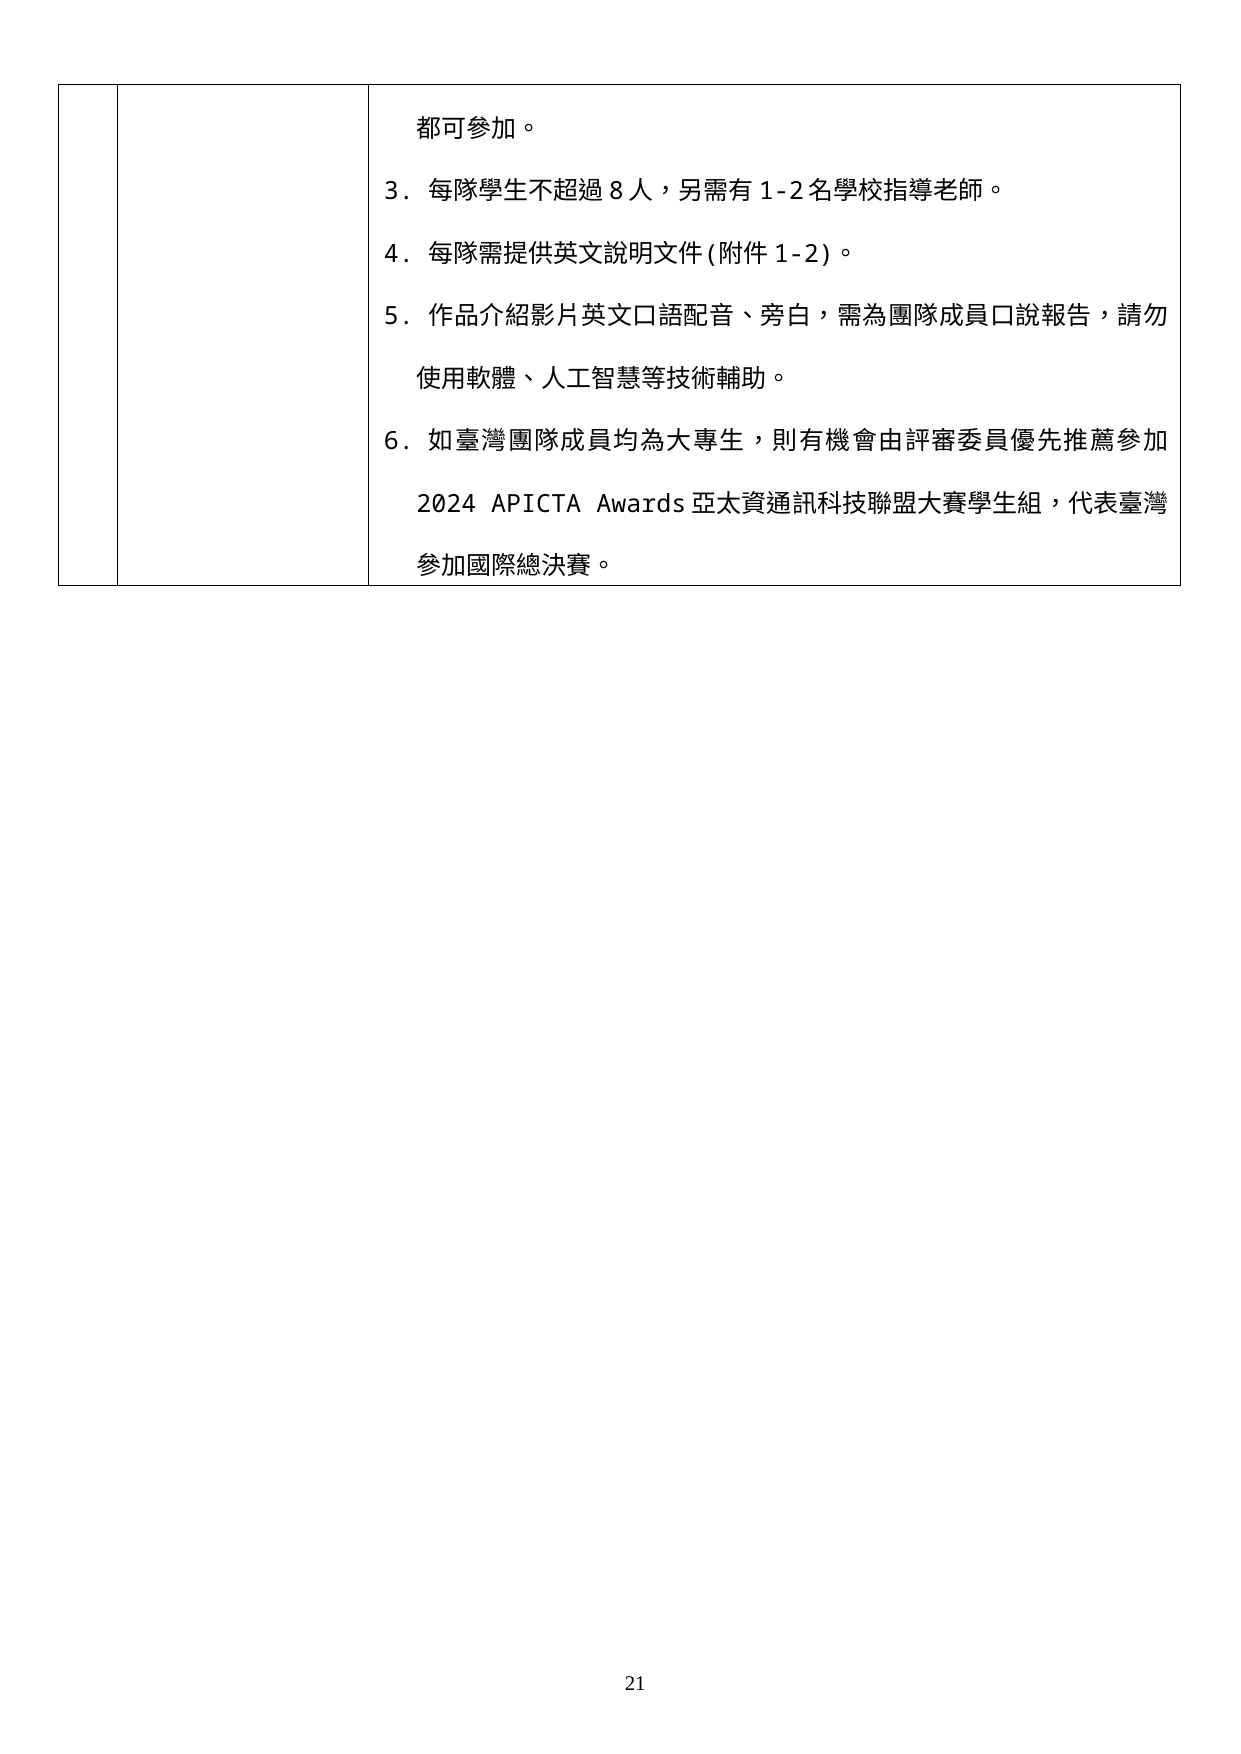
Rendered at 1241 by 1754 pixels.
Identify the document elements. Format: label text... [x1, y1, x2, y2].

table_cell [59, 85, 117, 585]
table_cell 凡大專校院(含大專生、碩博士生)之在學學生都可參加。 國際團隊部分，凡外國大專校院(含大專生、碩博士生)之在學學生都可參加。 每隊學生不超過8人，另需有1-2名學校指導老師。 每隊需提供英文說明文件(附件1-2)。 作品介紹影片英文口語配音、旁白，需為團隊成員口說報告，請勿使用軟體、人工智慧等技術輔助。 如臺灣團隊成員均為大專生，則有機會由評審委員優先推薦參加2024 APICTA Awards亞太資通訊科技聯盟大賽學生組，代表臺灣參加國際總決賽。 [369, 85, 1180, 585]
table_cell [118, 85, 368, 585]
